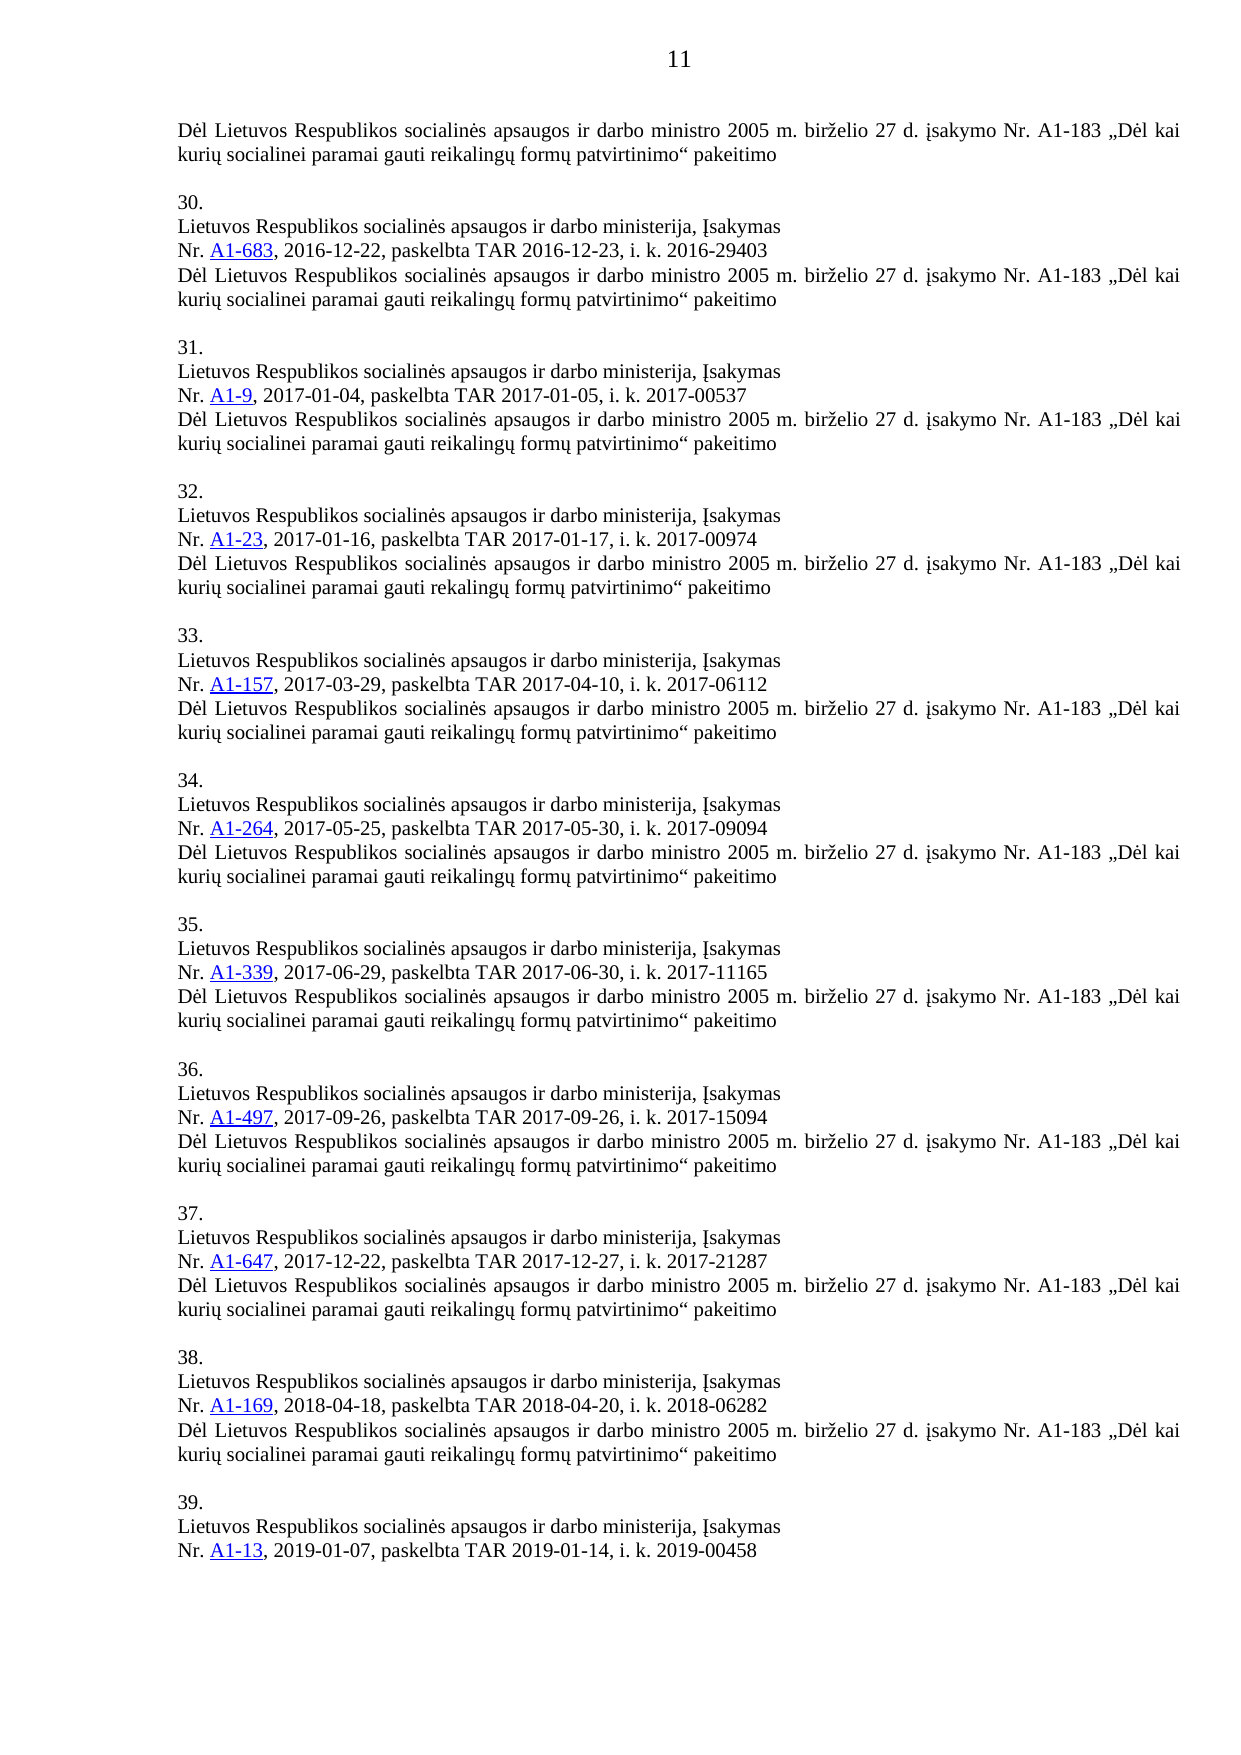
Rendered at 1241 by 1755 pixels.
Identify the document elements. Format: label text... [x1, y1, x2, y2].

text 35. [177, 912, 1181, 936]
text 36. [177, 1057, 1181, 1081]
text Dėl Lietuvos Respublikos socialinės apsaugos ir darbo ministro 2005 m. birželio 27 d. įsakymo Nr. A1-183 „Dėl kai kurių socialinei paramai gauti reikalingų formų patvirtinimo“ pakeitimo [177, 262, 1181, 311]
text 34. [177, 768, 1181, 792]
text Dėl Lietuvos Respublikos socialinės apsaugos ir darbo ministro 2005 m. birželio 27 d. įsakymo Nr. A1-183 „Dėl kai kurių socialinei paramai gauti reikalingų formų patvirtinimo“ pakeitimo [177, 696, 1181, 744]
text Lietuvos Respublikos socialinės apsaugos ir darbo ministerija, Įsakymas [177, 1369, 1181, 1393]
text Lietuvos Respublikos socialinės apsaugos ir darbo ministerija, Įsakymas [177, 359, 1181, 383]
text 38. [177, 1345, 1181, 1369]
text Nr. A1-9, 2017-01-04, paskelbta TAR 2017-01-05, i. k. 2017-00537 [177, 383, 1181, 407]
text 37. [177, 1201, 1181, 1225]
text 32. [177, 479, 1181, 503]
text Lietuvos Respublikos socialinės apsaugos ir darbo ministerija, Įsakymas [177, 936, 1181, 960]
text Dėl Lietuvos Respublikos socialinės apsaugos ir darbo ministro 2005 m. birželio 27 d. įsakymo Nr. A1-183 „Dėl kai kurių socialinei paramai gauti rekalingų formų patvirtinimo“ pakeitimo [177, 551, 1181, 599]
text Nr. A1-339, 2017-06-29, paskelbta TAR 2017-06-30, i. k. 2017-11165 [177, 960, 1181, 984]
text Nr. A1-264, 2017-05-25, paskelbta TAR 2017-05-30, i. k. 2017-09094 [177, 816, 1181, 840]
text Nr. A1-13, 2019-01-07, paskelbta TAR 2019-01-14, i. k. 2019-00458 [177, 1538, 1181, 1562]
text Nr. A1-647, 2017-12-22, paskelbta TAR 2017-12-27, i. k. 2017-21287 [177, 1249, 1181, 1273]
text 39. [177, 1490, 1181, 1514]
text Lietuvos Respublikos socialinės apsaugos ir darbo ministerija, Įsakymas [177, 1225, 1181, 1249]
text Lietuvos Respublikos socialinės apsaugos ir darbo ministerija, Įsakymas [177, 214, 1181, 238]
text Lietuvos Respublikos socialinės apsaugos ir darbo ministerija, Įsakymas [177, 503, 1181, 527]
text Nr. A1-23, 2017-01-16, paskelbta TAR 2017-01-17, i. k. 2017-00974 [177, 527, 1181, 551]
text Dėl Lietuvos Respublikos socialinės apsaugos ir darbo ministro 2005 m. birželio 27 d. įsakymo Nr. A1-183 „Dėl kai kurių socialinei paramai gauti reikalingų formų patvirtinimo“ pakeitimo [177, 407, 1181, 455]
text 31. [177, 335, 1181, 359]
text Dėl Lietuvos Respublikos socialinės apsaugos ir darbo ministro 2005 m. birželio 27 d. įsakymo Nr. A1-183 „Dėl kai kurių socialinei paramai gauti reikalingų formų patvirtinimo“ pakeitimo [177, 1273, 1181, 1321]
text Dėl Lietuvos Respublikos socialinės apsaugos ir darbo ministro 2005 m. birželio 27 d. įsakymo Nr. A1-183 „Dėl kai kurių socialinei paramai gauti reikalingų formų patvirtinimo“ pakeitimo [177, 1417, 1181, 1466]
text Dėl Lietuvos Respublikos socialinės apsaugos ir darbo ministro 2005 m. birželio 27 d. įsakymo Nr. A1-183 „Dėl kai kurių socialinei paramai gauti reikalingų formų patvirtinimo“ pakeitimo [177, 840, 1181, 888]
text Lietuvos Respublikos socialinės apsaugos ir darbo ministerija, Įsakymas [177, 792, 1181, 816]
text Nr. A1-157, 2017-03-29, paskelbta TAR 2017-04-10, i. k. 2017-06112 [177, 672, 1181, 696]
text Dėl Lietuvos Respublikos socialinės apsaugos ir darbo ministro 2005 m. birželio 27 d. įsakymo Nr. A1-183 „Dėl kai kurių socialinei paramai gauti reikalingų formų patvirtinimo“ pakeitimo [177, 1129, 1181, 1177]
text Dėl Lietuvos Respublikos socialinės apsaugos ir darbo ministro 2005 m. birželio 27 d. įsakymo Nr. A1-183 „Dėl kai kurių socialinei paramai gauti reikalingų formų patvirtinimo“ pakeitimo [177, 118, 1181, 166]
text 30. [177, 190, 1181, 214]
text Lietuvos Respublikos socialinės apsaugos ir darbo ministerija, Įsakymas [177, 1081, 1181, 1105]
text Nr. A1-497, 2017-09-26, paskelbta TAR 2017-09-26, i. k. 2017-15094 [177, 1105, 1181, 1129]
text Nr. A1-683, 2016-12-22, paskelbta TAR 2016-12-23, i. k. 2016-29403 [177, 238, 1181, 262]
text Lietuvos Respublikos socialinės apsaugos ir darbo ministerija, Įsakymas [177, 647, 1181, 672]
text Dėl Lietuvos Respublikos socialinės apsaugos ir darbo ministro 2005 m. birželio 27 d. įsakymo Nr. A1-183 „Dėl kai kurių socialinei paramai gauti reikalingų formų patvirtinimo“ pakeitimo [177, 984, 1181, 1032]
text Lietuvos Respublikos socialinės apsaugos ir darbo ministerija, Įsakymas [177, 1514, 1181, 1538]
text Nr. A1-169, 2018-04-18, paskelbta TAR 2018-04-20, i. k. 2018-06282 [177, 1393, 1181, 1417]
text 33. [177, 623, 1181, 647]
